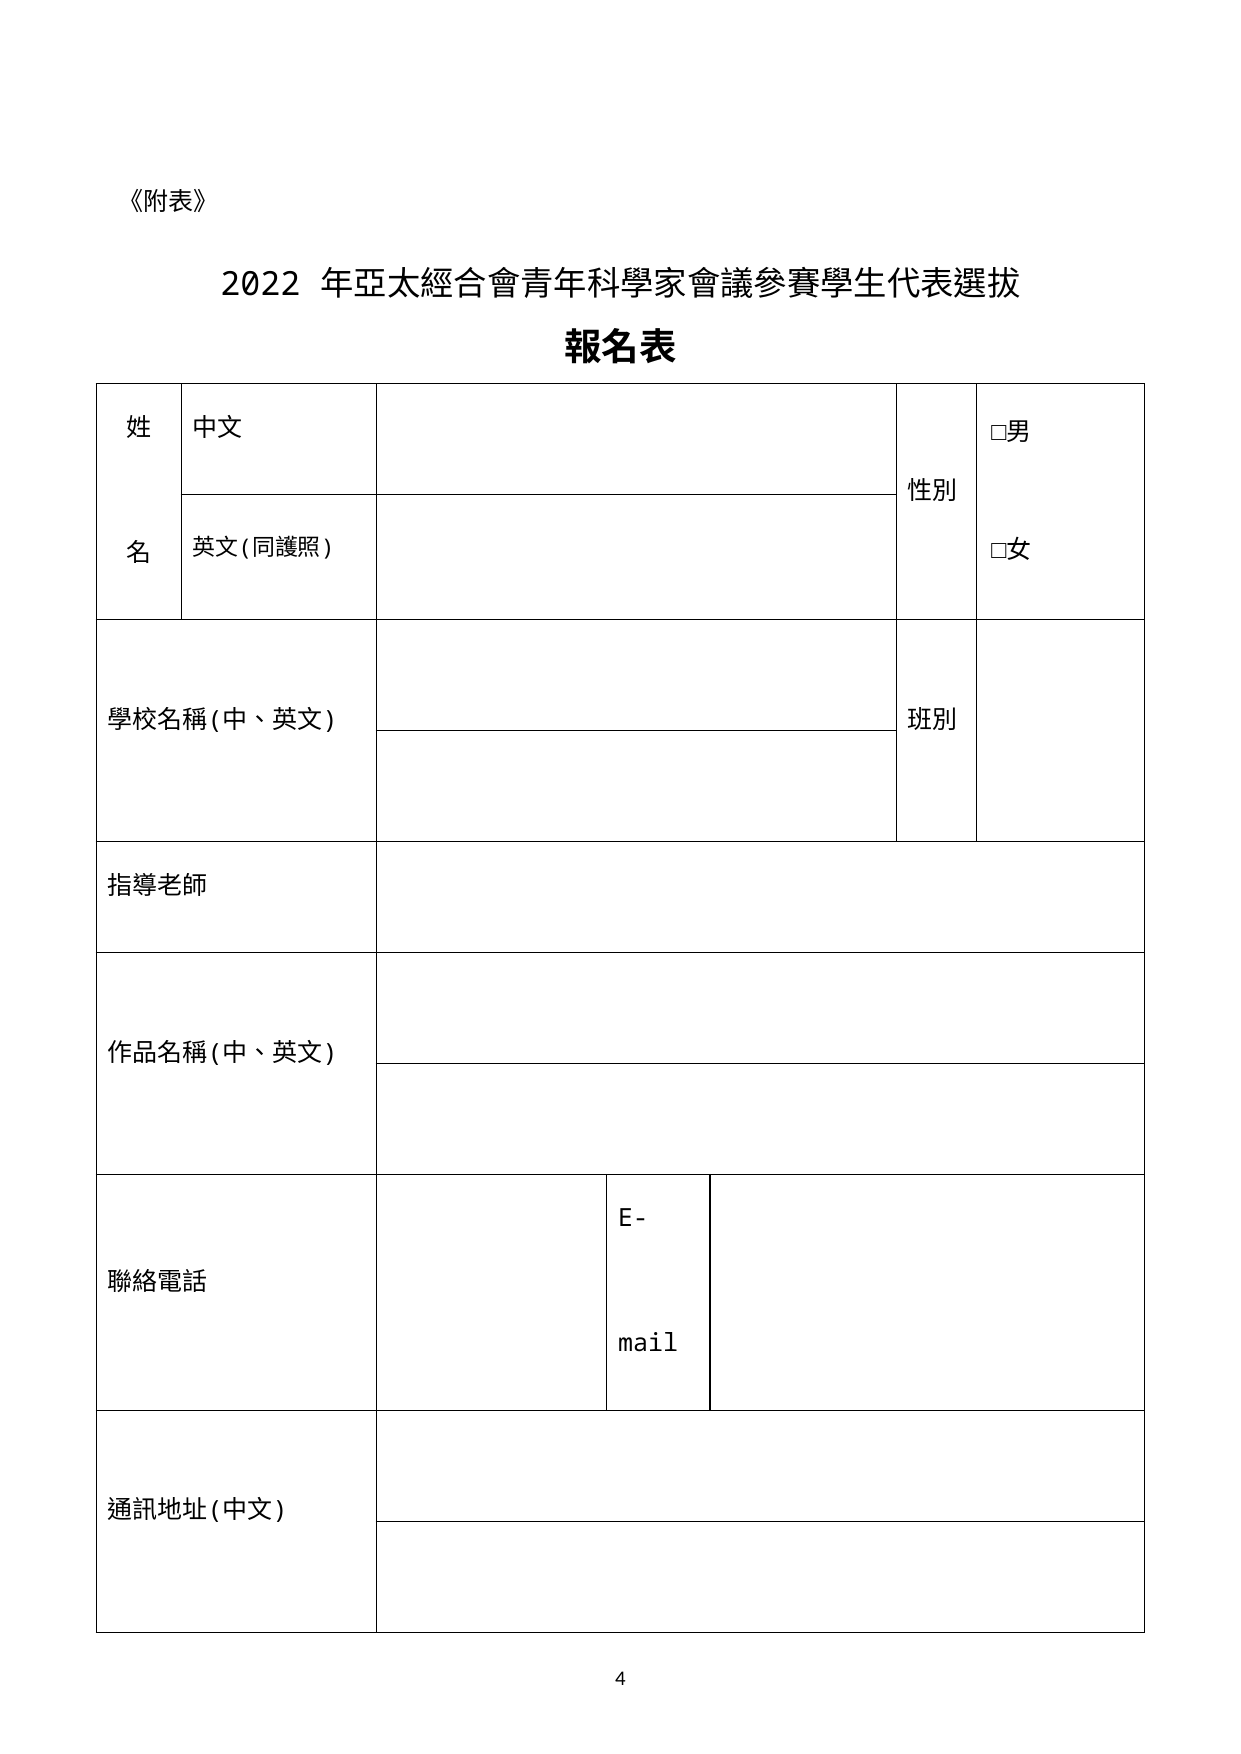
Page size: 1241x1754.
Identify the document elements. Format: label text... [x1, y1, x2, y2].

table_cell E-mail [607, 1175, 709, 1410]
table_cell [711, 1175, 1144, 1410]
table_cell [977, 620, 1144, 841]
text 報名表 [118, 302, 1122, 364]
table_cell 指導老師 [97, 842, 376, 952]
text 《附表》 [118, 158, 1122, 221]
table_cell [377, 1175, 606, 1410]
table_header [377, 384, 607, 494]
table_header 性別 [897, 384, 976, 619]
table_header 姓 名 [97, 384, 181, 619]
table_cell [710, 620, 896, 730]
table_cell [377, 1411, 1144, 1521]
table_cell [710, 731, 896, 841]
table_cell [377, 953, 1144, 1063]
table_cell [377, 1522, 1144, 1632]
table_cell [377, 731, 607, 841]
table_cell [607, 620, 710, 730]
table_header □男 □女 [977, 384, 1144, 619]
table_cell 英文(同護照) [182, 495, 376, 619]
text 2022 年亞太經合會青年科學家會議參賽學生代表選拔 [118, 239, 1122, 302]
table_cell 作品名稱(中、英文) [97, 953, 376, 1174]
table_header 中文 [182, 384, 376, 494]
table_cell [781, 495, 896, 619]
table_header [607, 384, 781, 494]
table_cell 班別 [897, 620, 976, 841]
table_cell 聯絡電話 [97, 1175, 376, 1410]
table_cell [607, 495, 781, 619]
table_cell [377, 495, 607, 619]
table_cell [377, 1064, 1144, 1174]
table_cell [377, 620, 607, 730]
table_cell 學校名稱(中、英文) [97, 620, 376, 841]
table_header [781, 384, 896, 494]
table_cell 通訊地址(中文) [97, 1411, 376, 1632]
table_cell [607, 731, 710, 841]
table_cell [377, 842, 1144, 952]
